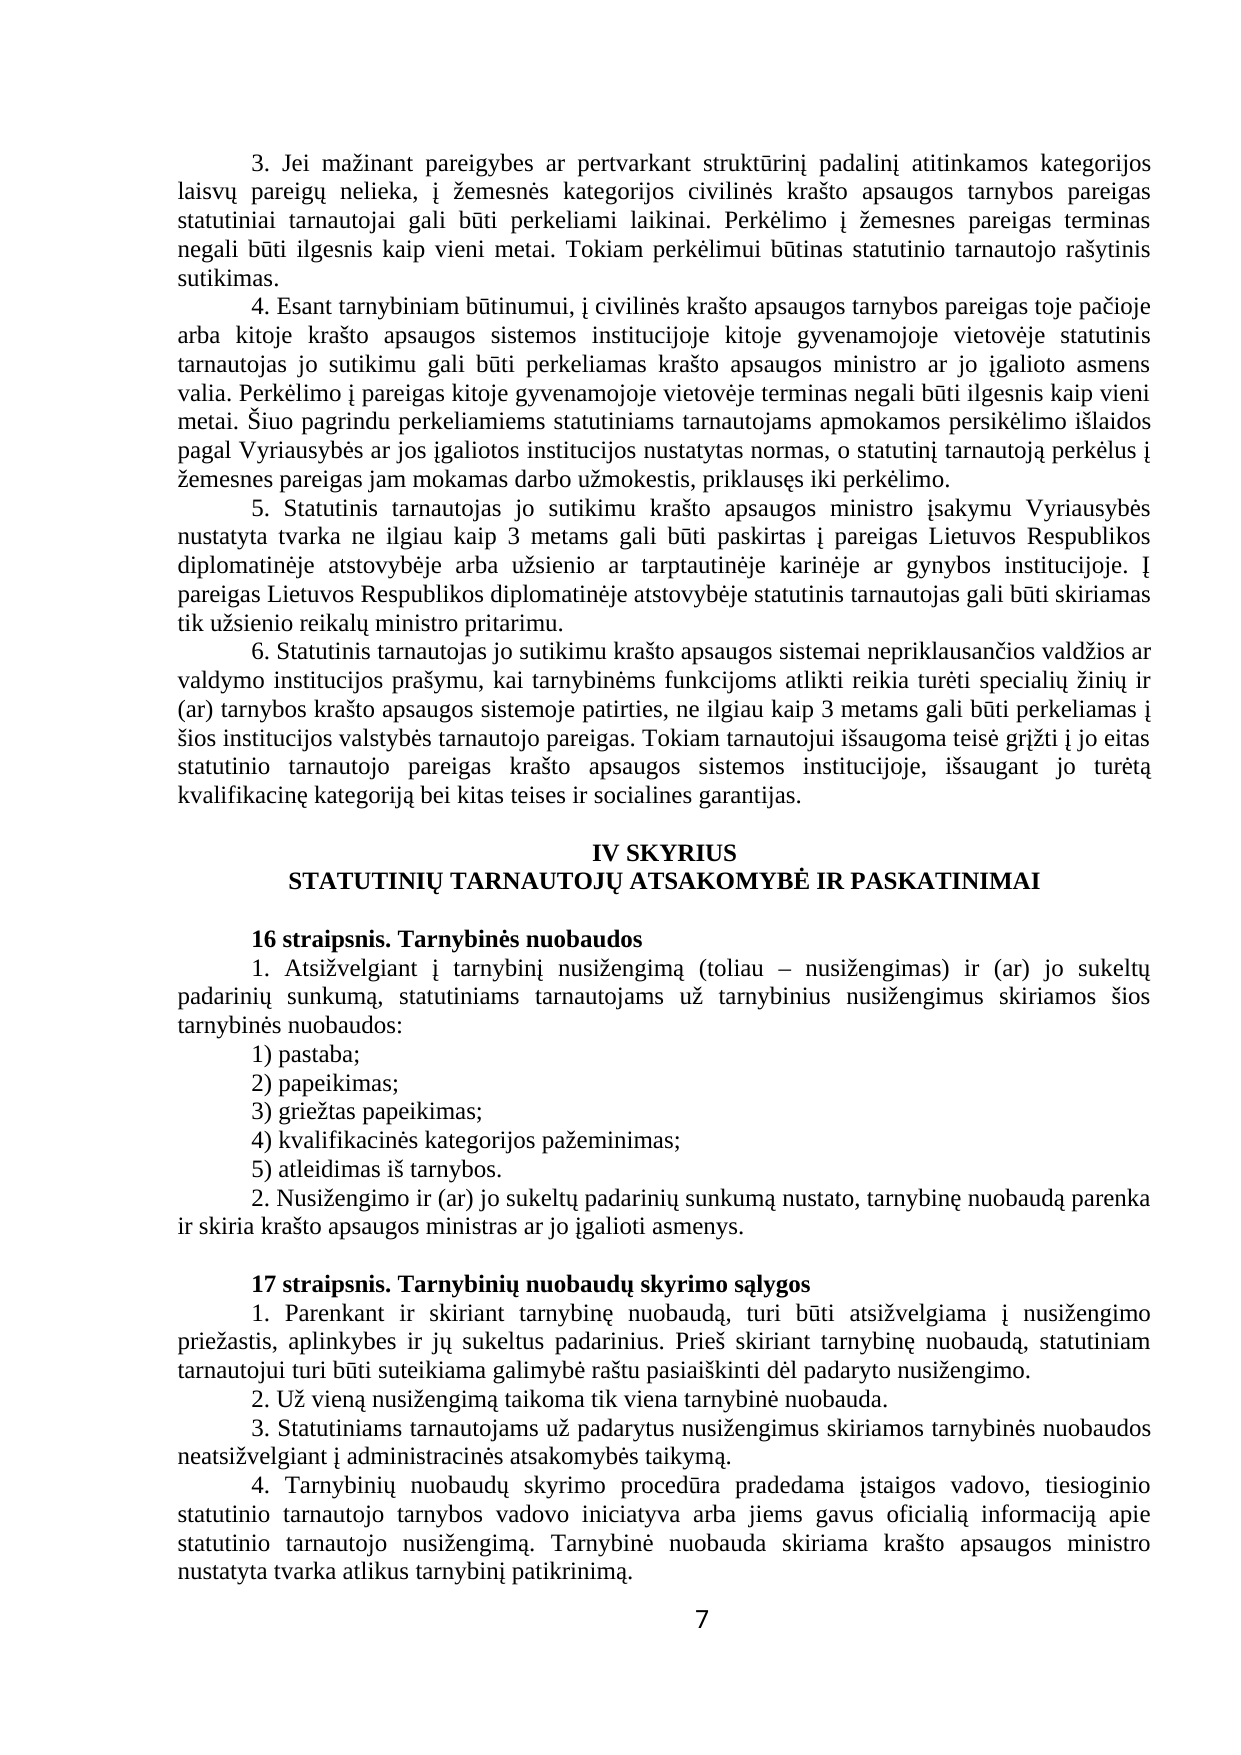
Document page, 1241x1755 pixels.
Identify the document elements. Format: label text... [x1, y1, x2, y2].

text 3. Statutiniams tarnautojams už padarytus nusižengimus skiriamos tarnybinės nuobaudos neatsižvelgiant į administracinės atsakomybės taikymą. [177, 1413, 1152, 1470]
text 4. Esant tarnybiniam būtinumui, į civilinės krašto apsaugos tarnybos pareigas toje pačioje arba kitoje krašto apsaugos sistemos institucijoje kitoje gyvenamojoje vietovėje statutinis tarnautojas jo sutikimu gali būti perkeliamas krašto apsaugos ministro ar jo įgalioto asmens valia. Perkėlimo į pareigas kitoje gyvenamojoje vietovėje terminas negali būti ilgesnis kaip vieni metai. Šiuo pagrindu perkeliamiems statutiniams tarnautojams apmokamos persikėlimo išlaidos pagal Vyriausybės ar jos įgaliotos institucijos nustatytas normas, o statutinį tarnautoją perkėlus į žemesnes pareigas jam mokamas darbo užmokestis, priklausęs iki perkėlimo. [177, 291, 1152, 493]
text 2) papeikimas; [177, 1068, 1152, 1096]
text 5. Statutinis tarnautojas jo sutikimu krašto apsaugos ministro įsakymu Vyriausybės nustatyta tvarka ne ilgiau kaip 3 metams gali būti paskirtas į pareigas Lietuvos Respublikos diplomatinėje atstovybėje arba užsienio ar tarptautinėje karinėje ar gynybos institucijoje. Į pareigas Lietuvos Respublikos diplomatinėje atstovybėje statutinis tarnautojas gali būti skiriamas tik užsienio reikalų ministro pritarimu. [177, 493, 1152, 636]
text STATUTINIŲ TARNAUTOJŲ ATSAKOMYBĖ IR PASKATINIMAI [177, 866, 1152, 895]
text 6. Statutinis tarnautojas jo sutikimu krašto apsaugos sistemai nepriklausančios valdžios ar valdymo institucijos prašymu, kai tarnybinėms funkcijoms atlikti reikia turėti specialių žinių ir (ar) tarnybos krašto apsaugos sistemoje patirties, ne ilgiau kaip 3 metams gali būti perkeliamas į šios institucijos valstybės tarnautojo pareigas. Tokiam tarnautojui išsaugoma teisė grįžti į jo eitas statutinio tarnautojo pareigas krašto apsaugos sistemos institucijoje, išsaugant jo turėtą kvalifikacinę kategoriją bei kitas teises ir socialines garantijas. [177, 636, 1152, 809]
text 5) atleidimas iš tarnybos. [177, 1154, 1152, 1183]
text 16 straipsnis. Tarnybinės nuobaudos [177, 924, 1152, 953]
text 4) kvalifikacinės kategorijos pažeminimas; [177, 1125, 1152, 1154]
text 2. Nusižengimo ir (ar) jo sukeltų padarinių sunkumą nustato, tarnybinę nuobaudą parenka ir skiria krašto apsaugos ministras ar jo įgalioti asmenys. [177, 1183, 1152, 1240]
text 2. Už vieną nusižengimą taikoma tik viena tarnybinė nuobauda. [177, 1384, 1152, 1413]
text 4. Tarnybinių nuobaudų skyrimo procedūra pradedama įstaigos vadovo, tiesioginio statutinio tarnautojo tarnybos vadovo iniciatyva arba jiems gavus oficialią informaciją apie statutinio tarnautojo nusižengimą. Tarnybinė nuobauda skiriama krašto apsaugos ministro nustatyta tvarka atlikus tarnybinį patikrinimą. [177, 1470, 1152, 1585]
text 3. Jei mažinant pareigybes ar pertvarkant struktūrinį padalinį atitinkamos kategorijos laisvų pareigų nelieka, į žemesnės kategorijos civilinės krašto apsaugos tarnybos pareigas statutiniai tarnautojai gali būti perkeliami laikinai. Perkėlimo į žemesnes pareigas terminas negali būti ilgesnis kaip vieni metai. Tokiam perkėlimui būtinas statutinio tarnautojo rašytinis sutikimas. [177, 148, 1152, 291]
text 3) griežtas papeikimas; [177, 1096, 1152, 1125]
text 17 straipsnis. Tarnybinių nuobaudų skyrimo sąlygos [177, 1269, 1152, 1298]
text 1. Atsižvelgiant į tarnybinį nusižengimą (toliau – nusižengimas) ir (ar) jo sukeltų padarinių sunkumą, statutiniams tarnautojams už tarnybinius nusižengimus skiriamos šios tarnybinės nuobaudos: [177, 953, 1152, 1039]
text IV SKYRIUS [177, 838, 1152, 866]
text 1. Parenkant ir skiriant tarnybinę nuobaudą, turi būti atsižvelgiama į nusižengimo priežastis, aplinkybes ir jų sukeltus padarinius. Prieš skiriant tarnybinę nuobaudą, statutiniam tarnautojui turi būti suteikiama galimybė raštu pasiaiškinti dėl padaryto nusižengimo. [177, 1298, 1152, 1384]
text 1) pastaba; [177, 1039, 1152, 1068]
